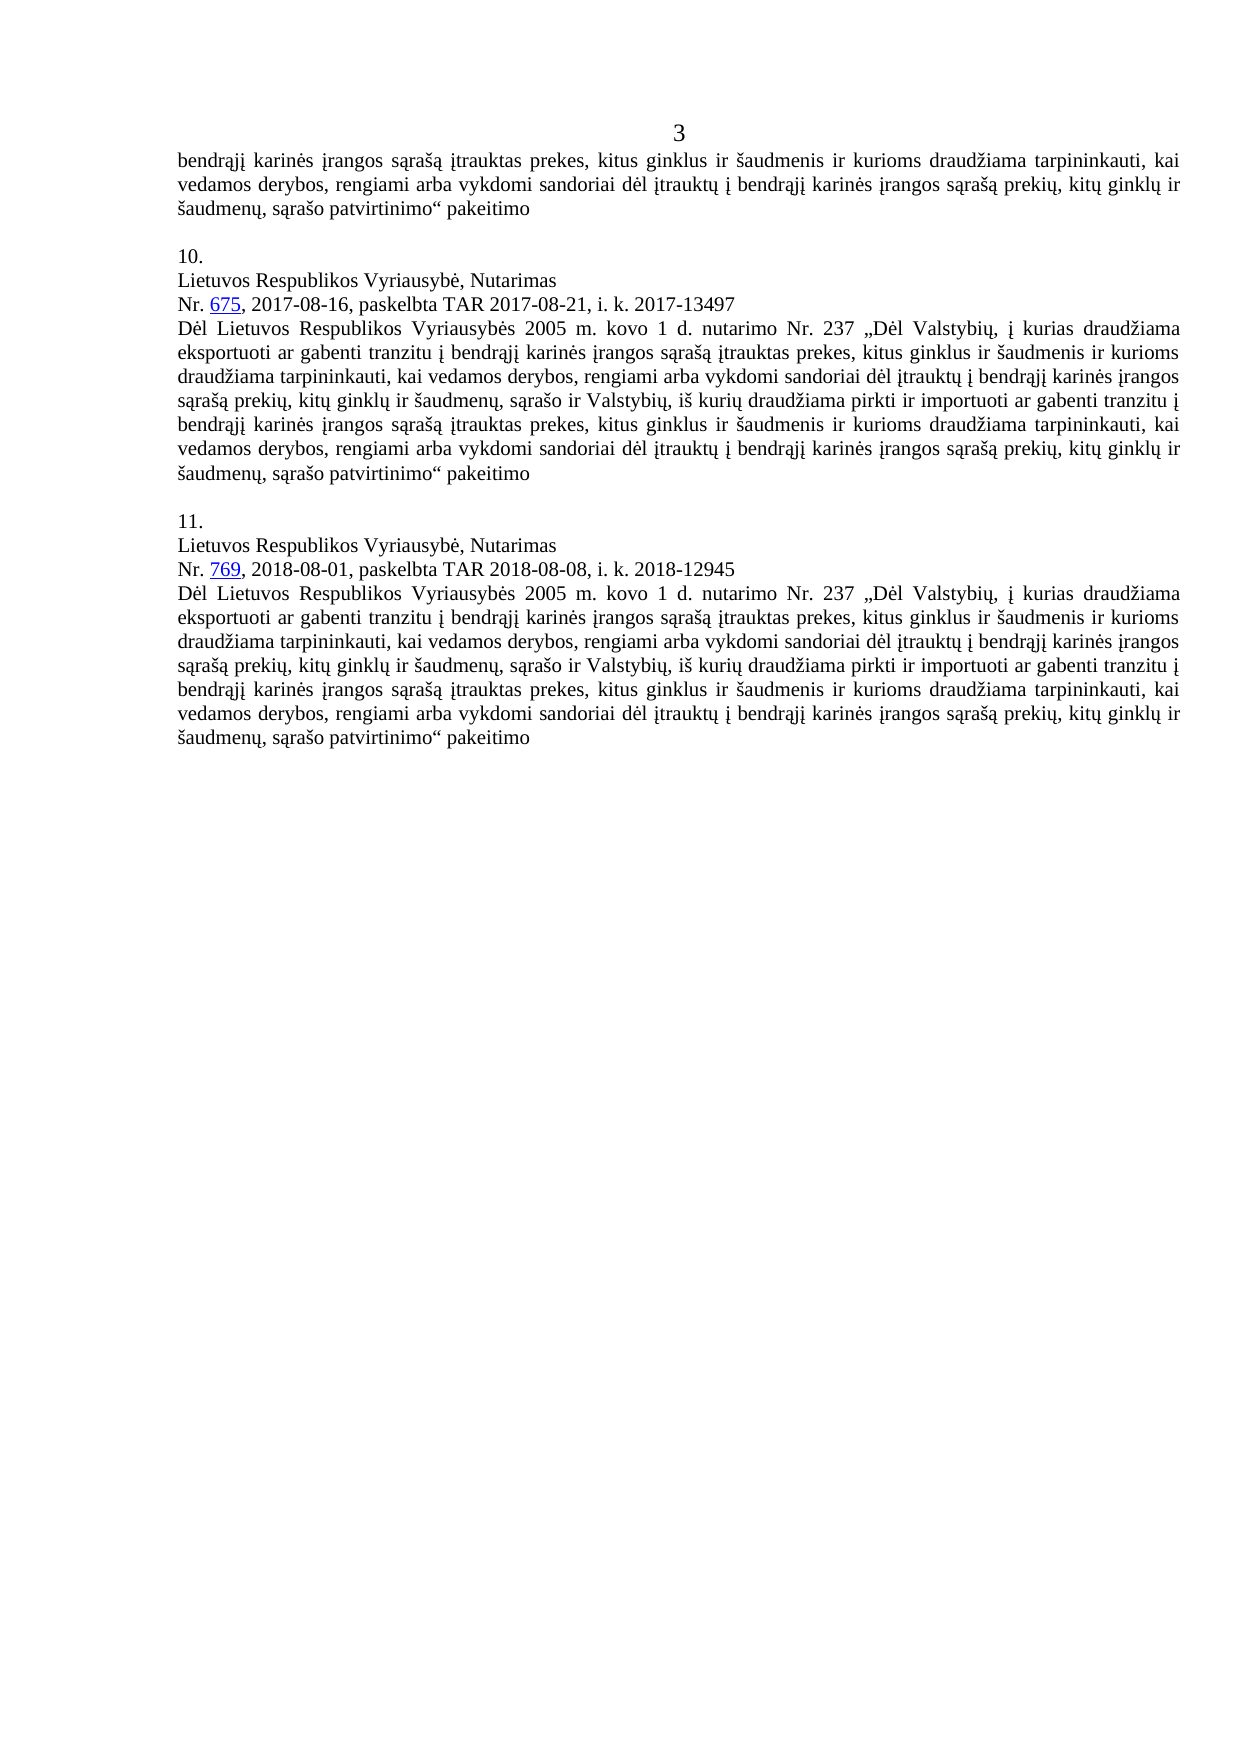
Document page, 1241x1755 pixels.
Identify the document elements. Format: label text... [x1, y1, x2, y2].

text Lietuvos Respublikos Vyriausybė, Nutarimas [177, 268, 1181, 292]
text Dėl Lietuvos Respublikos Vyriausybės 2005 m. kovo 1 d. nutarimo Nr. 237 „Dėl Valstybių, į kurias draudžiama eksportuoti ar gabenti tranzitu į bendrąjį karinės įrangos sąrašą įtrauktas prekes, kitus ginklus ir šaudmenis ir kurioms draudžiama tarpininkauti, kai vedamos derybos, rengiami arba vykdomi sandoriai dėl įtrauktų į bendrąjį karinės įrangos sąrašą prekių, kitų ginklų ir šaudmenų, sąrašo ir Valstybių, iš kurių draudžiama pirkti ir importuoti ar gabenti tranzitu į bendrąjį karinės įrangos sąrašą įtrauktas prekes, kitus ginklus ir šaudmenis ir kurioms draudžiama tarpininkauti, kai vedamos derybos, rengiami arba vykdomi sandoriai dėl įtrauktų į bendrąjį karinės įrangos sąrašą prekių, kitų ginklų ir šaudmenų, sąrašo patvirtinimo“ pakeitimo [177, 581, 1181, 749]
text Nr. 675, 2017-08-16, paskelbta TAR 2017-08-21, i. k. 2017-13497 [177, 292, 1181, 316]
text Dėl Lietuvos Respublikos Vyriausybės 2005 m. kovo 1 d. nutarimo Nr. 237 „Dėl Valstybių, į kurias draudžiama eksportuoti ar gabenti tranzitu į bendrąjį karinės įrangos sąrašą įtrauktas prekes, kitus ginklus ir šaudmenis ir kurioms draudžiama tarpininkauti, kai vedamos derybos, rengiami arba vykdomi sandoriai dėl įtrauktų į bendrąjį karinės įrangos sąrašą prekių, kitų ginklų ir šaudmenų, sąrašo ir Valstybių, iš kurių draudžiama pirkti ir importuoti ar gabenti tranzitu į bendrąjį karinės įrangos sąrašą įtrauktas prekes, kitus ginklus ir šaudmenis ir kurioms draudžiama tarpininkauti, kai vedamos derybos, rengiami arba vykdomi sandoriai dėl įtrauktų į bendrąjį karinės įrangos sąrašą prekių, kitų ginklų ir šaudmenų, sąrašo patvirtinimo“ pakeitimo [177, 316, 1181, 484]
text 10. [177, 244, 1181, 268]
text 11. [177, 508, 1181, 533]
text Nr. 769, 2018-08-01, paskelbta TAR 2018-08-08, i. k. 2018-12945 [177, 557, 1181, 581]
text Lietuvos Respublikos Vyriausybė, Nutarimas [177, 533, 1181, 557]
text bendrąjį karinės įrangos sąrašą įtrauktas prekes, kitus ginklus ir šaudmenis ir kurioms draudžiama tarpininkauti, kai vedamos derybos, rengiami arba vykdomi sandoriai dėl įtrauktų į bendrąjį karinės įrangos sąrašą prekių, kitų ginklų ir šaudmenų, sąrašo patvirtinimo“ pakeitimo [177, 148, 1181, 220]
